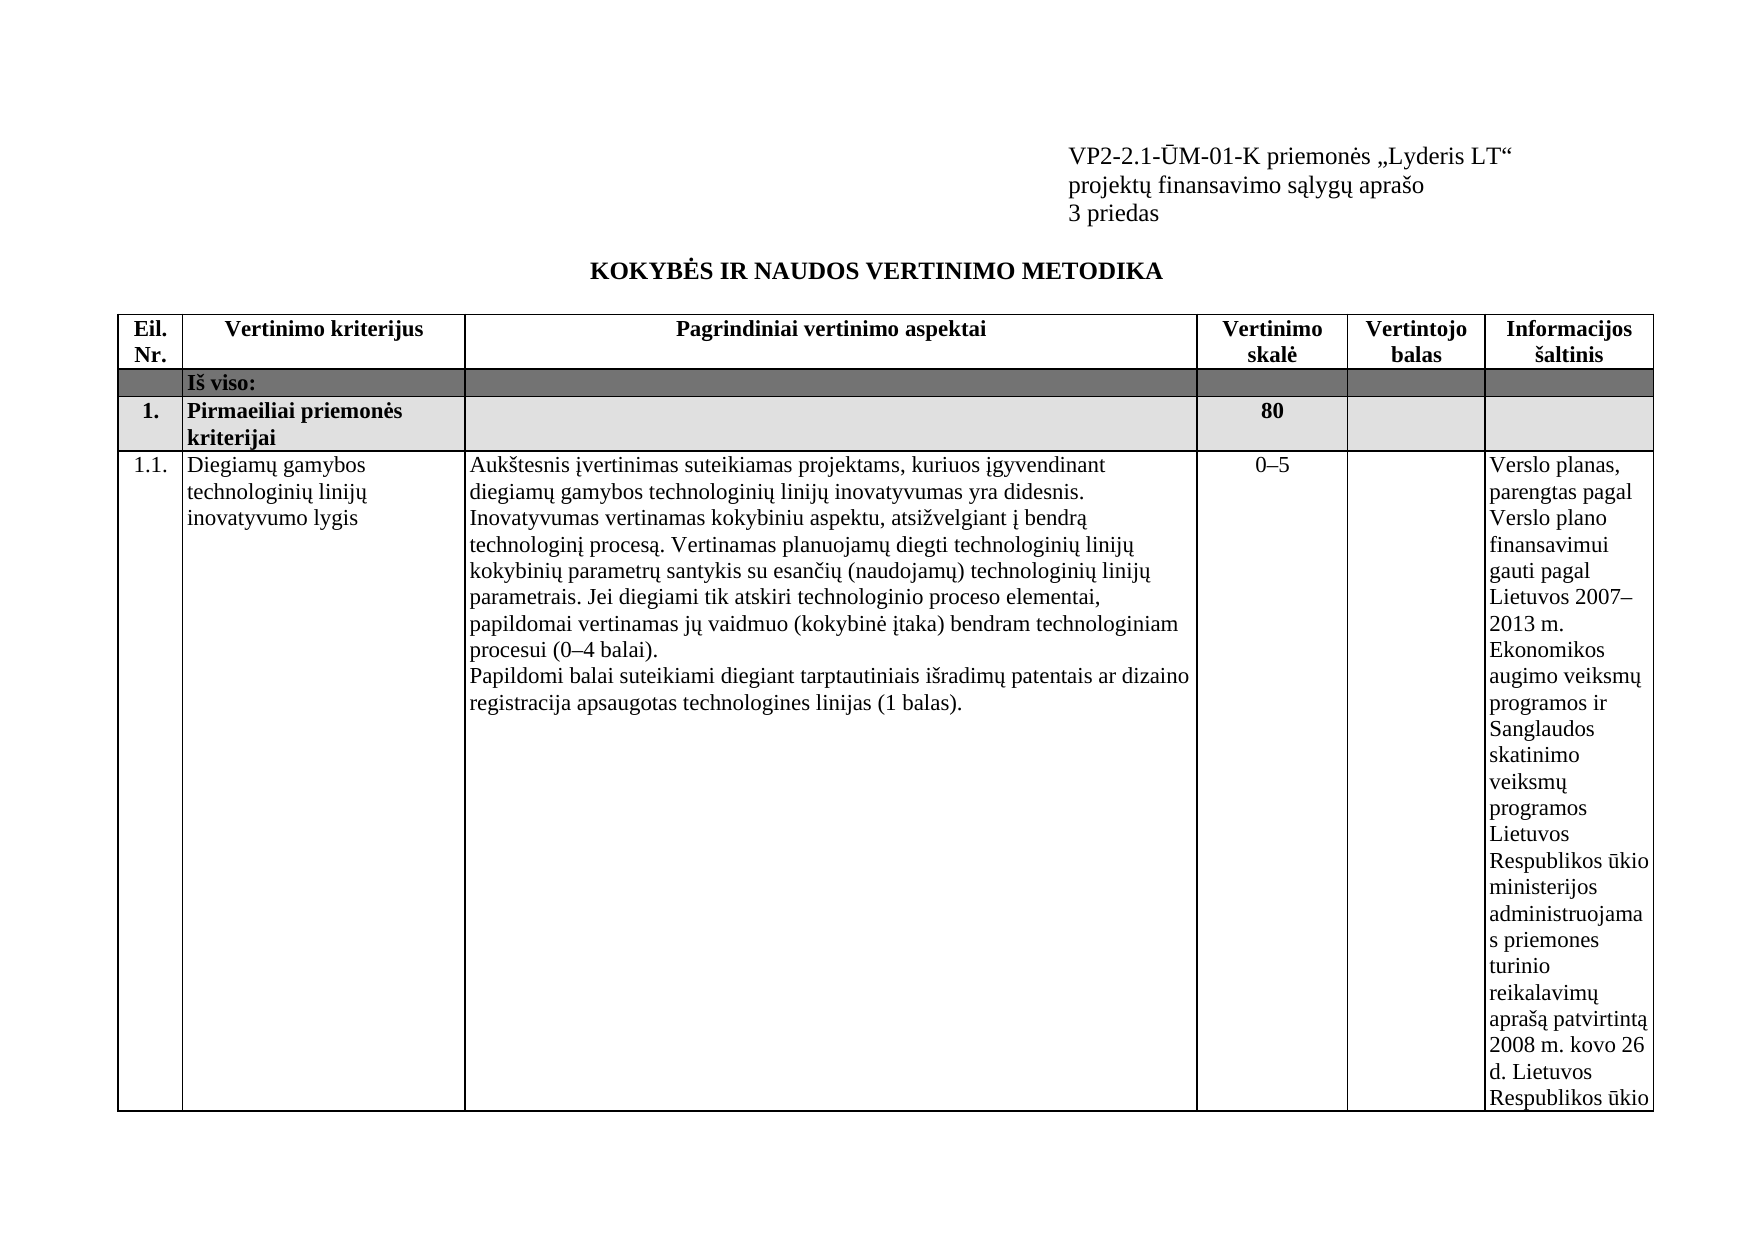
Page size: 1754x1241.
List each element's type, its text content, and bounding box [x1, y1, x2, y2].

table_header Informacijos šaltinis [1486, 315, 1653, 368]
table_cell Aukštesnis įvertinimas suteikiamas projektams, kuriuos įgyvendinant diegiamų gamybos technologinių linijų inovatyvumas yra didesnis. Inovatyvumas vertinamas kokybiniu aspektu, atsižvelgiant į bendrą technologinį procesą. Vertinamas planuojamų diegti technologinių linijų kokybinių parametrų santykis su esančių (naudojamų) technologinių linijų parametrais. Jei diegiami tik atskiri technologinio proceso elementai, papildomai vertinamas jų vaidmuo (kokybinė įtaka) bendram technologiniam procesui (0–4 balai). Papildomi balai suteikiami diegiant tarptautiniais išradimų patentais ar dizaino registracija apsaugotas technologines linijas (1 balas). [466, 452, 1196, 1110]
table_header Vertintojo balas [1348, 315, 1484, 368]
table_cell 0–5 [1198, 452, 1347, 1110]
table_cell 80 [1198, 397, 1347, 450]
table_cell 1.1. [119, 452, 182, 1110]
table_cell [466, 370, 1196, 396]
table_cell [1198, 370, 1347, 396]
table_cell [1348, 397, 1484, 450]
table_header Vertinimo skalė [1198, 315, 1347, 368]
table_cell [119, 370, 182, 396]
table_cell [466, 397, 1196, 450]
table_cell Diegiamų gamybos technologinių linijų inovatyvumo lygis [183, 452, 464, 1110]
table_cell Iš viso: [183, 370, 464, 396]
table_cell [1348, 370, 1484, 396]
table_cell Pirmaeiliai priemonės kriterijai [183, 397, 464, 450]
table_cell Verslo planas, parengtas pagal Verslo plano finansavimui gauti pagal Lietuvos 2007–2013 m. Ekonomikos augimo veiksmų programos ir Sanglaudos skatinimo veiksmų programos Lietuvos Respublikos ūkio ministerijos administruojamas priemones turinio reikalavimų aprašą patvirtintą 2008 m. kovo 26 d. Lietuvos Respublikos ūkio [1486, 452, 1653, 1110]
table_cell [1348, 452, 1484, 1110]
table_header Vertinimo kriterijus [183, 315, 464, 368]
text 3 priedas [1068, 198, 1635, 227]
table_cell [1486, 397, 1653, 450]
table_cell [1486, 370, 1653, 396]
text KOKYBĖS IR NAUDOS VERTINIMO METODIKA [118, 256, 1635, 285]
text VP2-2.1-ŪM-01-K priemonės „Lyderis LT“ [1068, 141, 1635, 170]
table_header Eil. Nr. [119, 315, 182, 368]
table_header Pagrindiniai vertinimo aspektai [466, 315, 1196, 368]
table_cell 1. [119, 397, 182, 450]
text projektų finansavimo sąlygų aprašo [1068, 170, 1635, 198]
